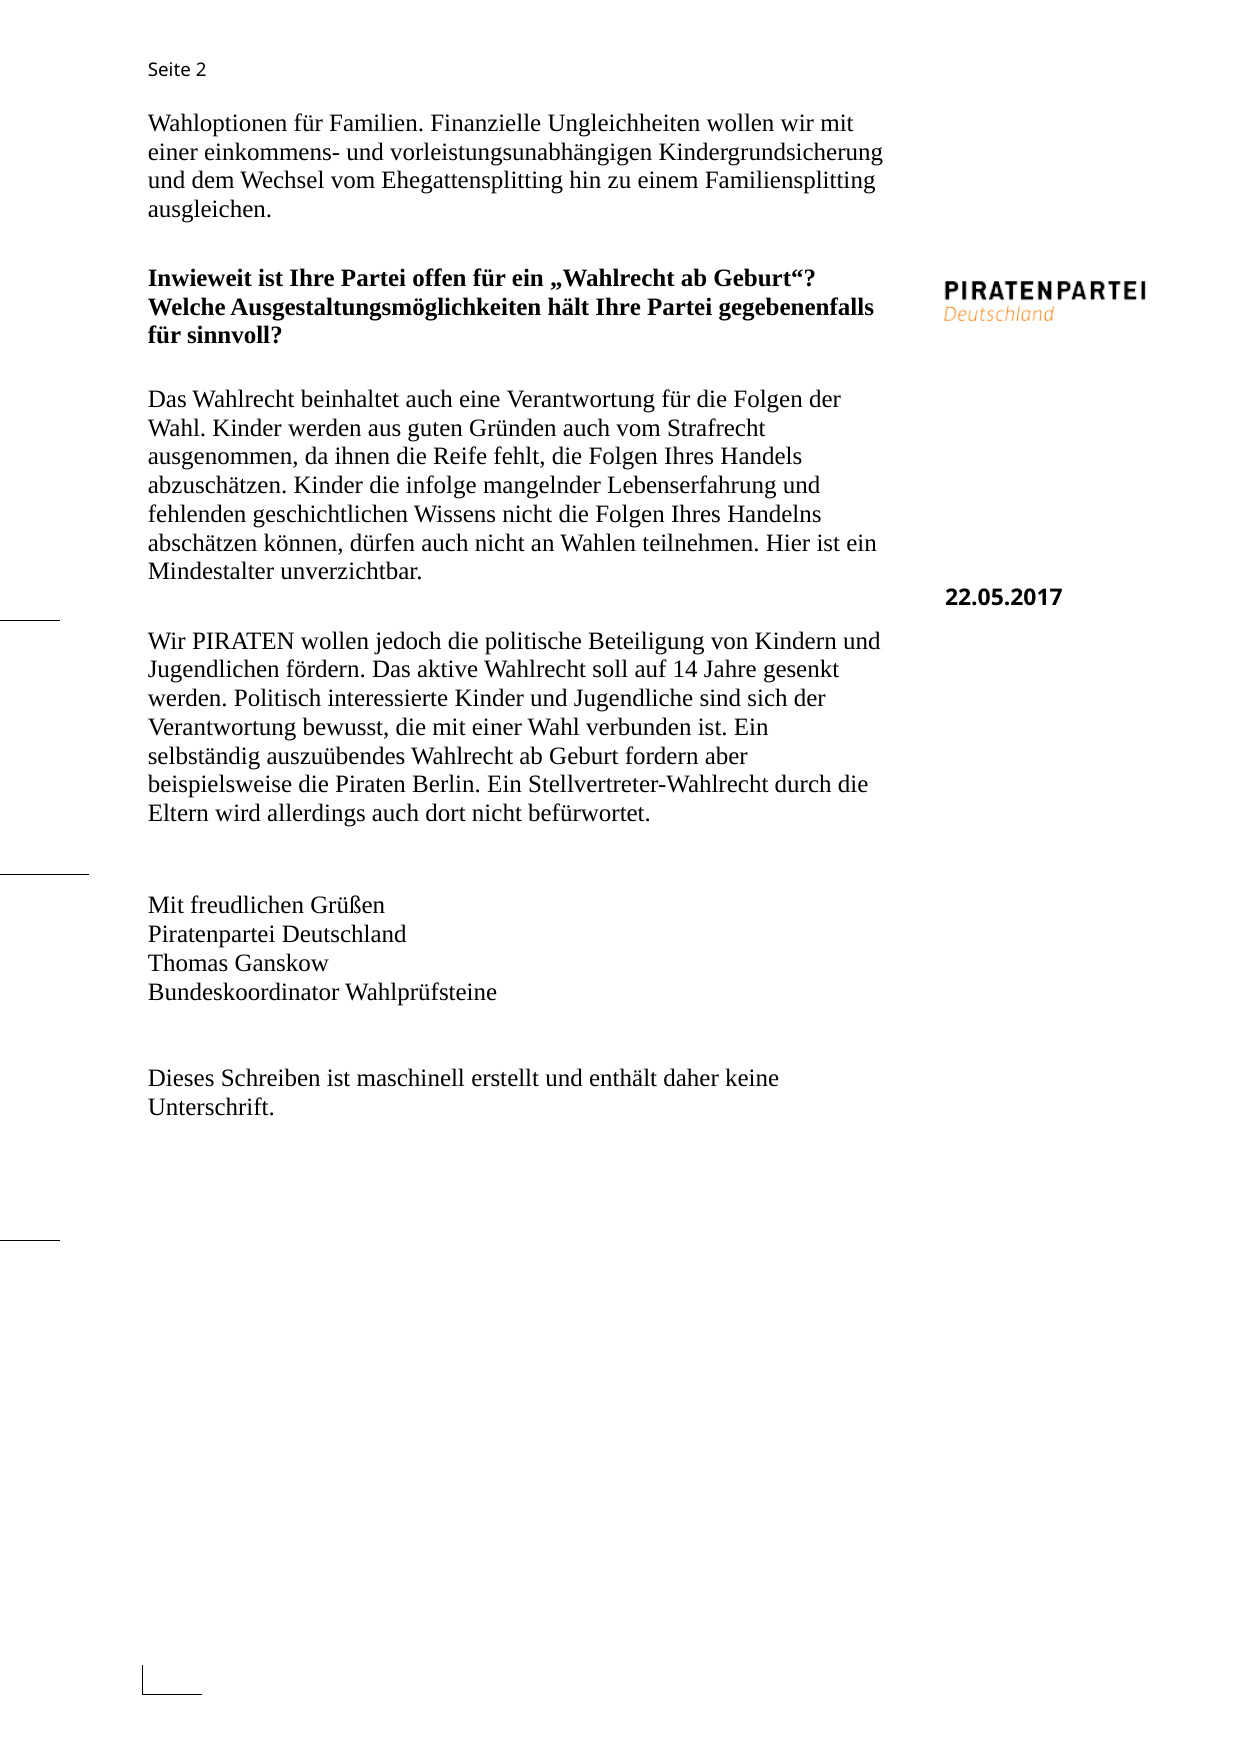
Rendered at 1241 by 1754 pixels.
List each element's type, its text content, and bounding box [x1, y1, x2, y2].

text Wahloptionen für Familien. Finanzielle Ungleichheiten wollen wir mit einer einkommens- und vorleistungsunabhängigen Kindergrundsicherung und dem Wechsel vom Ehegattensplitting hin zu einem Familiensplitting ausgleichen. [148, 108, 886, 223]
text Das Wahlrecht beinhaltet auch eine Verantwortung für die Folgen der Wahl. Kinder werden aus guten Gründen auch vom Strafrecht ausgenommen, da ihnen die Reife fehlt, die Folgen Ihres Handels abzuschätzen. Kinder die infolge mangelnder Lebenserfahrung und fehlenden geschichtlichen Wissens nicht die Folgen Ihres Handelns abschätzen können, dürfen auch nicht an Wahlen teilnehmen. Hier ist ein Mindestalter unverzichtbar. [148, 384, 886, 585]
text Thomas Ganskow [148, 948, 886, 977]
text Inwieweit ist Ihre Partei offen für ein „Wahlrecht ab Geburt“? Welche Ausgestaltungsmöglichkeiten hält Ihre Partei gegebenenfalls für sinnvoll? [148, 263, 821, 349]
picture [821, 240, 1241, 361]
text Bundeskoordinator Wahlprüfsteine [148, 977, 886, 1006]
text Dieses Schreiben ist maschinell erstellt und enthält daher keine Unterschrift. [148, 1063, 886, 1121]
text Wir PIRATEN wollen jedoch die politische Beteiligung von Kindern und Jugendlichen fördern. Das aktive Wahlrecht soll auf 14 Jahre gesenkt werden. Politisch interessierte Kinder und Jugendliche sind sich der Verantwortung bewusst, die mit einer Wahl verbunden ist. Ein selbständig auszuübendes Wahlrecht ab Geburt fordern aber beispielsweise die Piraten Berlin. Ein Stellvertreter-Wahlrecht durch die Eltern wird allerdings auch dort nicht befürwortet. [148, 626, 886, 827]
text Piratenpartei Deutschland [148, 919, 886, 948]
text Mit freudlichen Grüßen [148, 862, 886, 919]
